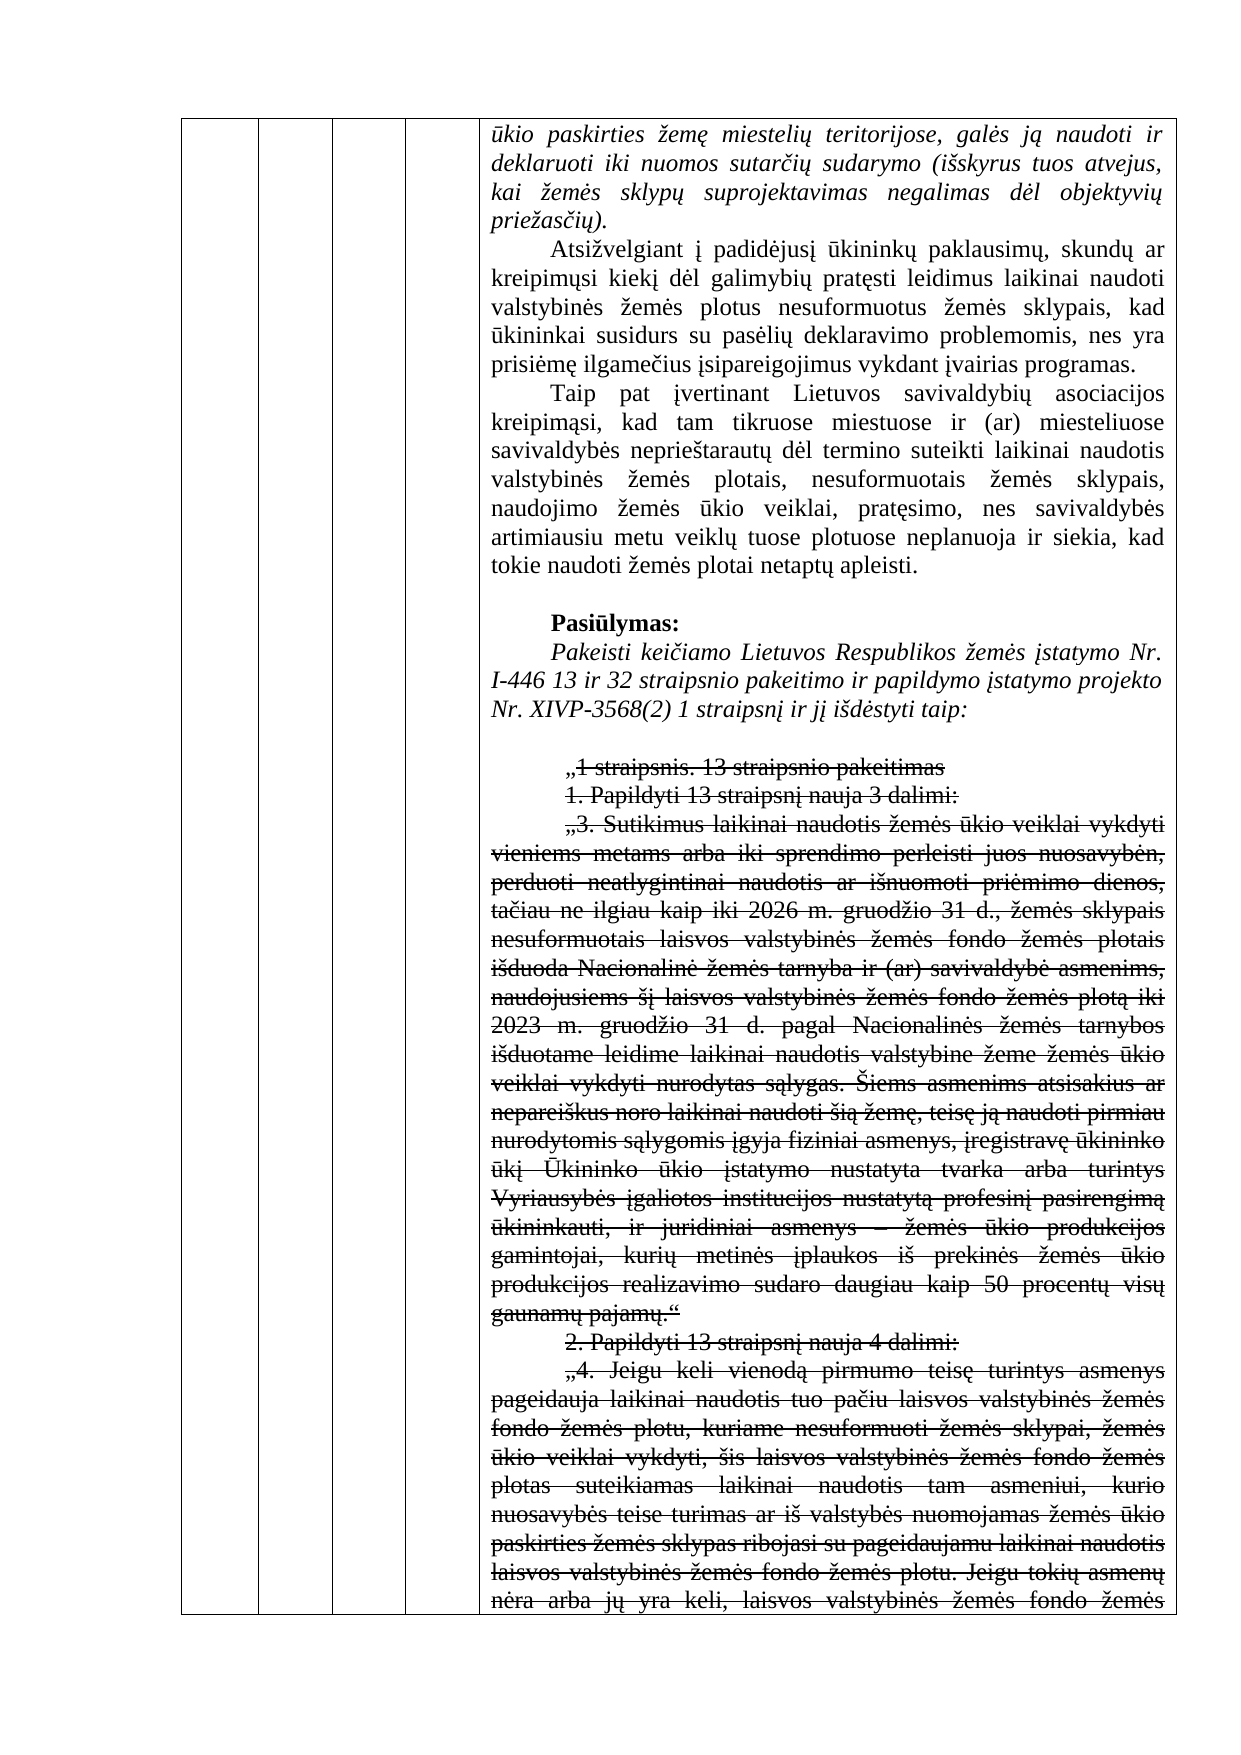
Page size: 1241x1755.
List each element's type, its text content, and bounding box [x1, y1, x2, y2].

table_cell ūkio paskirties žemę miestelių teritorijose, galės ją naudoti ir deklaruoti iki nuomos sutarčių sudarymo (išskyrus tuos atvejus, kai žemės sklypų suprojektavimas negalimas dėl objektyvių priežasčių). Atsižvelgiant į padidėjusį ūkininkų paklausimų, skundų ar kreipimųsi kiekį dėl galimybių pratęsti leidimus laikinai naudoti valstybinės žemės plotus nesuformuotus žemės sklypais, kad ūkininkai susidurs su pasėlių deklaravimo problemomis, nes yra prisiėmę ilgamečius įsipareigojimus vykdant įvairias programas. Taip pat įvertinant Lietuvos savivaldybių asociacijos kreipimąsi, kad tam tikruose miestuose ir (ar) miesteliuose savivaldybės neprieštarautų dėl termino suteikti laikinai naudotis valstybinės žemės plotais, nesuformuotais žemės sklypais, naudojimo žemės ūkio veiklai, pratęsimo, nes savivaldybės artimiausiu metu veiklų tuose plotuose neplanuoja ir siekia, kad tokie naudoti žemės plotai netaptų apleisti. Pasiūlymas: Pakeisti keičiamo Lietuvos Respublikos žemės įstatymo Nr. I-446 13 ir 32 straipsnio pakeitimo ir papildymo įstatymo projekto Nr. XIVP-3568(2) 1 straipsnį ir jį išdėstyti taip: „1 straipsnis. 13 straipsnio pakeitimas 1. Papildyti 13 straipsnį nauja 3 dalimi: „3. Sutikimus laikinai naudotis žemės ūkio veiklai vykdyti vieniems metams arba iki sprendimo perleisti juos nuosavybėn, perduoti neatlygintinai naudotis ar išnuomoti priėmimo dienos, tačiau ne ilgiau kaip iki 2026 m. gruodžio 31 d., žemės sklypais nesuformuotais laisvos valstybinės žemės fondo žemės plotais išduoda Nacionalinė žemės tarnyba ir (ar) savivaldybė asmenims, naudojusiems šį laisvos valstybinės žemės fondo žemės plotą iki 2023 m. gruodžio 31 d. pagal Nacionalinės žemės tarnybos išduotame leidime laikinai naudotis valstybine žeme žemės ūkio veiklai vykdyti nurodytas sąlygas. Šiems asmenims atsisakius ar nepareiškus noro laikinai naudoti šią žemę, teisę ją naudoti pirmiau nurodytomis sąlygomis įgyja fiziniai asmenys, įregistravę ūkininko ūkį Ūkininko ūkio įstatymo nustatyta tvarka arba turintys Vyriausybės įgaliotos institucijos nustatytą profesinį pasirengimą ūkininkauti, ir juridiniai asmenys – žemės ūkio produkcijos gamintojai, kurių metinės įplaukos iš prekinės žemės ūkio produkcijos realizavimo sudaro daugiau kaip 50 procentų visų gaunamų pajamų.“ 2. Papildyti 13 straipsnį nauja 4 dalimi: „4. Jeigu keli vienodą pirmumo teisę turintys asmenys pageidauja laikinai naudotis tuo pačiu laisvos valstybinės žemės fondo žemės plotu, kuriame nesuformuoti žemės sklypai, žemės ūkio veiklai vykdyti, šis laisvos valstybinės žemės fondo žemės plotas suteikiamas laikinai naudotis tam asmeniui, kurio nuosavybės teise turimas ar iš valstybės nuomojamas žemės ūkio paskirties žemės sklypas ribojasi su pageidaujamu laikinai naudotis laisvos valstybinės žemės fondo žemės plotu. Jeigu tokių asmenų nėra arba jų yra keli, laisvos valstybinės žemės fondo žemės [480, 119, 1176, 1614]
table_cell [182, 119, 258, 1614]
table_cell [259, 119, 332, 1614]
table_cell [406, 119, 479, 1614]
table_cell [333, 119, 405, 1614]
